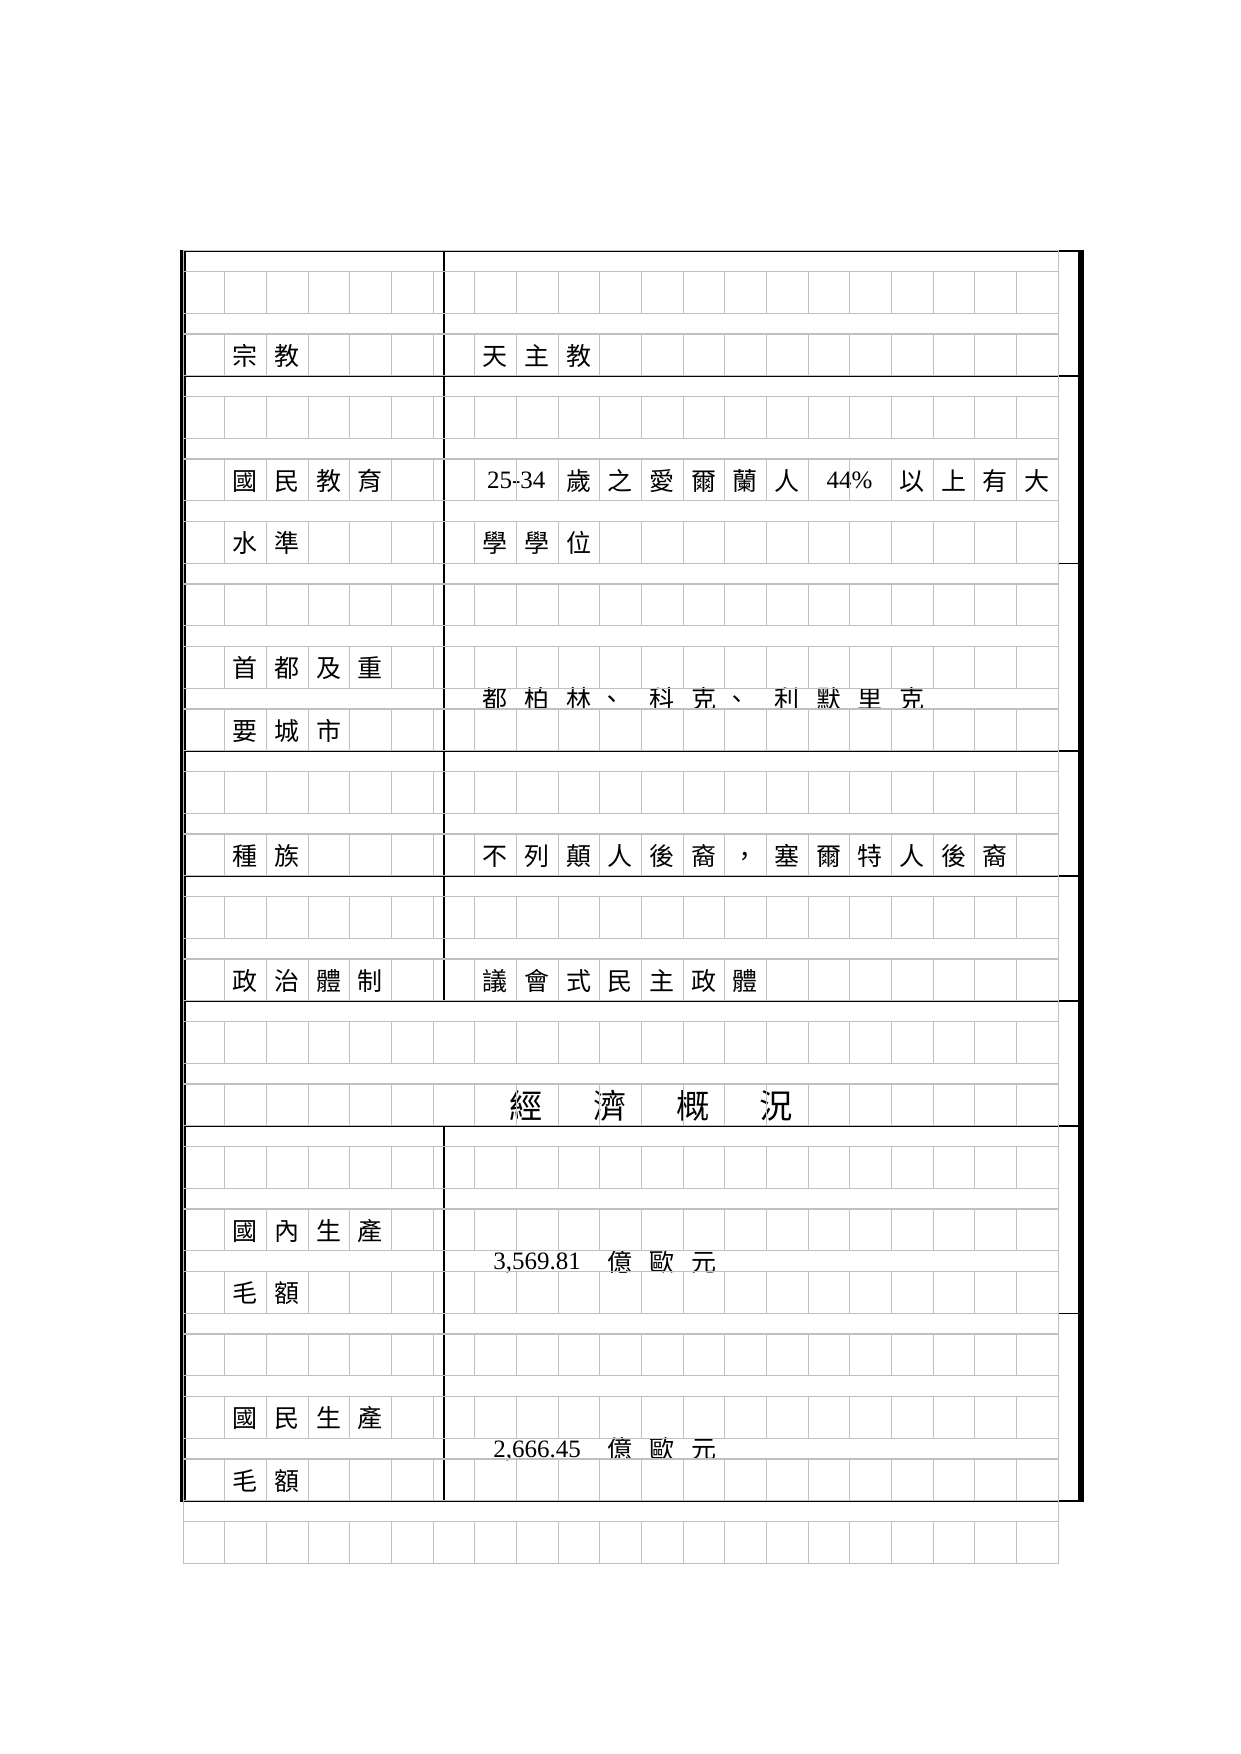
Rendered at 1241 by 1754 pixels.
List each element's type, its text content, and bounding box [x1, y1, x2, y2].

table_cell 經 濟 概 況 [642, 1022, 683, 1063]
table_cell [225, 772, 266, 813]
table_cell 3,569.81億歐元 [725, 1210, 766, 1250]
table_cell [725, 335, 766, 375]
table_cell ， [725, 835, 766, 875]
table_cell 都柏林、科克、利默里克 [541, 689, 572, 708]
table_cell 都柏林、科克、利默里克 [445, 626, 1058, 646]
table_cell 人 [892, 835, 933, 875]
table_cell 經 濟 概 況 [1017, 1022, 1058, 1063]
table_cell 25-34歲之愛爾蘭人44%以上有大學學位 [517, 522, 558, 563]
table_cell 都柏林、科克、利默里克 [517, 710, 558, 750]
table_cell 教 [559, 335, 599, 375]
table_cell [434, 897, 443, 938]
table_cell 3,569.81億歐元 [892, 1147, 933, 1188]
table_cell 都柏林、科克、利默里克 [445, 689, 489, 708]
table_cell 列 [517, 835, 558, 875]
table_cell 2,666.45億歐元 [559, 1335, 599, 1375]
table_cell [186, 397, 224, 438]
table_cell 25-34歲之愛爾蘭人44%以上有大學學位 [1059, 377, 1078, 563]
table_cell 經 濟 概 況 [725, 1085, 766, 1125]
table_cell [445, 897, 474, 938]
table_cell [392, 272, 433, 313]
table_cell 經 濟 概 況 [392, 1085, 433, 1125]
table_cell 經 濟 概 況 [517, 1022, 558, 1063]
table_cell 3,569.81億歐元 [475, 1272, 516, 1313]
table_cell [892, 897, 933, 938]
table_cell 經 濟 概 況 [934, 1022, 974, 1063]
table_cell [809, 772, 849, 813]
table_cell [434, 1147, 443, 1188]
table_cell [309, 897, 349, 938]
table_cell 重 [350, 647, 391, 688]
table_cell 經 濟 概 況 [267, 1085, 308, 1125]
table_cell 民 [267, 1397, 308, 1438]
table_cell 25-34歲之愛爾蘭人44%以上有大學學位 [809, 397, 849, 438]
table_cell 都柏林、科克、利默里克 [656, 689, 668, 708]
table_cell 25-34歲之愛爾蘭人44%以上有大學學位 [975, 522, 1016, 563]
table_cell [517, 772, 558, 813]
table_cell [186, 877, 443, 896]
table_cell [267, 585, 308, 625]
table_cell 都柏林、科克、利默里克 [600, 647, 641, 688]
table_cell [434, 1397, 443, 1438]
table_cell 2,666.45億歐元 [445, 1460, 474, 1500]
table_cell [434, 960, 443, 1000]
table_cell [186, 710, 224, 750]
table_cell [934, 897, 974, 938]
table_cell 25-34歲之愛爾蘭人44%以上有大學學位 [767, 522, 808, 563]
table_cell 2,666.45億歐元 [559, 1397, 599, 1438]
table_cell 都柏林、科克、利默里克 [767, 647, 808, 688]
table_cell [392, 960, 433, 1000]
table_cell [1017, 772, 1058, 813]
table_cell 內 [267, 1210, 308, 1250]
table_cell 25-34歲之愛爾蘭人44%以上有大學學位 [445, 377, 1058, 396]
table_cell 都柏林、科克、利默里克 [725, 647, 766, 688]
table_cell 2,666.45億歐元 [559, 1460, 599, 1500]
table_cell 經 濟 概 況 [725, 1022, 766, 1063]
table_cell [186, 1272, 224, 1313]
table_cell [642, 335, 683, 375]
table_cell 都柏林、科克、利默里克 [871, 689, 910, 708]
table_cell [392, 1210, 433, 1250]
table_cell [725, 897, 766, 938]
table_cell [186, 814, 443, 833]
table_cell [809, 335, 849, 375]
table_cell [309, 1147, 349, 1188]
table_cell 經 濟 概 況 [684, 1085, 724, 1125]
table_cell [434, 1460, 443, 1500]
table_cell [975, 772, 1016, 813]
table_cell 都柏林、科克、利默里克 [892, 647, 933, 688]
table_cell [392, 772, 433, 813]
table_cell [186, 1460, 224, 1500]
table_cell [186, 689, 443, 708]
table_cell [350, 522, 391, 563]
table_cell 額 [267, 1460, 308, 1500]
table_cell 25-34歲之愛爾蘭人44%以上有大學學位 [642, 460, 683, 500]
table_cell [445, 752, 1058, 771]
table_cell [475, 272, 516, 313]
table_cell 2,666.45億歐元 [445, 1439, 613, 1458]
table_cell 經 濟 概 況 [350, 1022, 391, 1063]
table_cell [267, 1147, 308, 1188]
table_cell 經 濟 概 況 [186, 1064, 1058, 1083]
table_cell 都柏林、科克、利默里克 [725, 585, 766, 625]
table_cell 經 濟 概 況 [1017, 1085, 1058, 1125]
table_cell 2,666.45億歐元 [767, 1397, 808, 1438]
table_cell [1059, 752, 1078, 875]
table_cell 經 濟 概 況 [975, 1085, 1016, 1125]
table_cell [559, 272, 599, 313]
table_cell [600, 772, 641, 813]
table_cell 都柏林、科克、利默里克 [975, 647, 1016, 688]
table_cell 都柏林、科克、利默里克 [670, 689, 702, 708]
table_cell 經 濟 概 況 [600, 1022, 641, 1063]
table_cell 25-34歲之愛爾蘭人44%以上有大學學位 [1017, 397, 1058, 438]
table_cell 都柏林、科克、利默里克 [642, 585, 683, 625]
table_cell 3,569.81億歐元 [934, 1272, 974, 1313]
table_cell 2,666.45億歐元 [653, 1439, 1058, 1458]
table_cell 制 [350, 960, 391, 1000]
table_cell [445, 272, 474, 313]
table_cell 都柏林、科克、利默里克 [850, 585, 891, 625]
table_cell 經 濟 概 況 [892, 1085, 933, 1125]
table_cell 經 濟 概 況 [767, 1085, 808, 1125]
table_cell 市 [309, 710, 349, 750]
table_cell 都柏林、科克、利默里克 [892, 710, 933, 750]
table_cell 3,569.81億歐元 [725, 1272, 766, 1313]
table_cell 2,666.45億歐元 [1017, 1460, 1058, 1500]
table_cell 3,569.81億歐元 [975, 1147, 1016, 1188]
table_cell [186, 626, 443, 646]
table_cell 2,666.45億歐元 [850, 1460, 891, 1500]
table_cell 都柏林、科克、利默里克 [684, 647, 724, 688]
table_cell 3,569.81億歐元 [850, 1272, 891, 1313]
table_cell [186, 1439, 443, 1458]
table_cell 都柏林、科克、利默里克 [684, 585, 724, 625]
table_cell 都柏林、科克、利默里克 [475, 710, 516, 750]
table_cell 2,666.45億歐元 [517, 1335, 558, 1375]
table_cell 2,666.45億歐元 [767, 1335, 808, 1375]
table_cell 2,666.45億歐元 [975, 1335, 1016, 1375]
table_cell 經 濟 概 況 [186, 1085, 224, 1125]
table_cell [225, 585, 266, 625]
table_cell 經 濟 概 況 [267, 1022, 308, 1063]
table_cell [600, 272, 641, 313]
table_cell 25-34歲之愛爾蘭人44%以上有大學學位 [684, 522, 724, 563]
table_cell 經 濟 概 況 [809, 1022, 849, 1063]
table_cell [850, 897, 891, 938]
table_cell [267, 1335, 308, 1375]
table_cell [434, 460, 443, 500]
table_cell 議 [475, 960, 516, 1000]
table_cell 2,666.45億歐元 [934, 1460, 974, 1500]
table_cell [517, 897, 558, 938]
table_cell 裔 [684, 835, 724, 875]
table_cell 都柏林、科克、利默里克 [445, 585, 474, 625]
table_cell 經 濟 概 況 [517, 1085, 558, 1125]
table_cell 25-34歲之愛爾蘭人44%以上有大學學位 [445, 460, 474, 500]
table_cell [186, 1376, 443, 1396]
table_cell [725, 772, 766, 813]
table_cell 經 濟 概 況 [684, 1022, 724, 1063]
table_cell [225, 897, 266, 938]
table_cell 3,569.81億歐元 [642, 1147, 683, 1188]
table_cell [392, 585, 433, 625]
table_cell 3,569.81億歐元 [445, 1147, 474, 1188]
table_cell 都柏林、科克、利默里克 [975, 585, 1016, 625]
table_cell [1017, 335, 1058, 375]
table_cell 3,569.81億歐元 [642, 1272, 683, 1313]
table_cell 都柏林、科克、利默里克 [975, 710, 1016, 750]
table_cell [309, 397, 349, 438]
table_cell [186, 377, 443, 396]
table_cell [975, 960, 1016, 1000]
table_cell 3,569.81億歐元 [1059, 1127, 1078, 1313]
table_cell [309, 335, 349, 375]
table_cell [434, 272, 443, 313]
table_cell 25-34歲之愛爾蘭人44%以上有大學學位 [600, 460, 641, 500]
table_cell 式 [559, 960, 599, 1000]
table_cell [392, 335, 433, 375]
table_cell [445, 252, 1058, 271]
table_cell 經 濟 概 況 [475, 1085, 516, 1125]
table_cell 2,666.45億歐元 [445, 1376, 1058, 1396]
table_cell [434, 647, 443, 688]
table_cell 後 [934, 835, 974, 875]
table_cell 3,569.81億歐元 [1017, 1210, 1058, 1250]
table_cell 都柏林、科克、利默里克 [600, 710, 641, 750]
table_cell 經 濟 概 況 [809, 1085, 849, 1125]
table_cell 2,666.45億歐元 [600, 1335, 641, 1375]
table_cell [350, 897, 391, 938]
table_cell 體 [309, 960, 349, 1000]
table_cell 3,569.81億歐元 [684, 1272, 724, 1313]
table_cell 教 [309, 460, 349, 500]
table_cell 都柏林、科克、利默里克 [445, 710, 474, 750]
table_cell 3,569.81億歐元 [517, 1147, 558, 1188]
table_cell [934, 772, 974, 813]
table_cell [434, 1210, 443, 1250]
table_cell 3,569.81億歐元 [809, 1210, 849, 1250]
table_cell [767, 960, 808, 1000]
table_cell 25-34歲之愛爾蘭人44%以上有大學學位 [559, 522, 599, 563]
table_cell 3,569.81億歐元 [725, 1147, 766, 1188]
table_cell [186, 772, 224, 813]
table_cell 教 [267, 335, 308, 375]
table_cell 2,666.45億歐元 [475, 1335, 516, 1375]
table_cell 25-34歲之愛爾蘭人44%以上有大學學位 [559, 460, 599, 500]
table_cell [434, 522, 443, 563]
table_cell [350, 835, 391, 875]
table_cell [642, 272, 683, 313]
table_cell 都柏林、科克、利默里克 [517, 647, 558, 688]
table_cell 25-34歲之愛爾蘭人44%以上有大學學位 [892, 460, 933, 500]
table_cell [445, 314, 1058, 333]
table_cell 2,666.45億歐元 [1017, 1335, 1058, 1375]
table_cell [267, 897, 308, 938]
table_cell 25-34歲之愛爾蘭人44%以上有大學學位 [517, 460, 558, 500]
table_cell 3,569.81億歐元 [475, 1147, 516, 1188]
table_cell 3,569.81億歐元 [684, 1147, 724, 1188]
table_cell 3,569.81億歐元 [445, 1127, 1058, 1146]
table_cell [445, 335, 474, 375]
table_cell 25-34歲之愛爾蘭人44%以上有大學學位 [445, 439, 1058, 458]
table_cell 都柏林、科克、利默里克 [850, 647, 891, 688]
table_cell [350, 772, 391, 813]
table_cell 3,569.81億歐元 [642, 1210, 683, 1250]
table_cell [434, 585, 443, 625]
table_cell 25-34歲之愛爾蘭人44%以上有大學學位 [517, 397, 558, 438]
table_cell [809, 897, 849, 938]
table_cell 2,666.45億歐元 [684, 1397, 724, 1438]
table_cell 3,569.81億歐元 [892, 1210, 933, 1250]
table_cell 25-34歲之愛爾蘭人44%以上有大學學位 [850, 460, 891, 500]
table_cell [892, 335, 933, 375]
table_cell [267, 397, 308, 438]
table_cell [392, 1397, 433, 1438]
table_cell 國 [225, 1397, 266, 1438]
table_cell [350, 335, 391, 375]
table_cell [309, 1335, 349, 1375]
table_cell 3,569.81億歐元 [934, 1210, 974, 1250]
table_cell 2,666.45億歐元 [642, 1460, 683, 1500]
table_cell 人 [600, 835, 641, 875]
table_cell [186, 501, 443, 521]
table_cell 育 [350, 460, 391, 500]
table_cell 25-34歲之愛爾蘭人44%以上有大學學位 [975, 460, 1016, 500]
table_cell [186, 335, 224, 375]
table_cell 天 [475, 335, 516, 375]
table_cell 經 濟 概 況 [850, 1022, 891, 1063]
table_cell [600, 335, 641, 375]
table_cell 都柏林、科克、利默里克 [559, 647, 599, 688]
table_cell 25-34歲之愛爾蘭人44%以上有大學學位 [725, 522, 766, 563]
table_cell [350, 710, 391, 750]
table_cell 25-34歲之愛爾蘭人44%以上有大學學位 [767, 460, 808, 500]
table_cell [809, 272, 849, 313]
table_cell 都柏林、科克、利默里克 [704, 689, 780, 708]
table_cell 都柏林、科克、利默里克 [934, 585, 974, 625]
table_cell [392, 1335, 433, 1375]
table_cell 2,666.45億歐元 [892, 1397, 933, 1438]
table_cell [434, 1272, 443, 1313]
table_cell 25-34歲之愛爾蘭人44%以上有大學學位 [850, 522, 891, 563]
table_cell [445, 939, 1058, 958]
table_cell 水 [225, 522, 266, 563]
table_cell 2,666.45億歐元 [725, 1397, 766, 1438]
table_cell [1059, 252, 1078, 375]
table_cell 都柏林、科克、利默里克 [850, 710, 891, 750]
table_cell 2,666.45億歐元 [445, 1335, 474, 1375]
table_cell 2,666.45億歐元 [684, 1460, 724, 1500]
table_cell 2,666.45億歐元 [767, 1460, 808, 1500]
table_cell [475, 772, 516, 813]
table_cell 25-34歲之愛爾蘭人44%以上有大學學位 [767, 397, 808, 438]
table_cell 種 [225, 835, 266, 875]
table_cell [225, 397, 266, 438]
table_cell 都柏林、科克、利默里克 [934, 710, 974, 750]
table_cell 25-34歲之愛爾蘭人44%以上有大學學位 [809, 460, 849, 500]
table_cell 主 [642, 960, 683, 1000]
table_cell [225, 272, 266, 313]
table_cell 25-34歲之愛爾蘭人44%以上有大學學位 [934, 460, 974, 500]
table_cell [186, 439, 443, 458]
table_cell 經 濟 概 況 [475, 1022, 516, 1063]
table_cell 準 [267, 522, 308, 563]
table_cell 3,569.81億歐元 [445, 1189, 1058, 1208]
table_cell 都柏林、科克、利默里克 [782, 689, 795, 708]
table_cell 要 [225, 710, 266, 750]
table_cell 2,666.45億歐元 [600, 1460, 641, 1500]
table_cell [934, 960, 974, 1000]
table_cell [892, 772, 933, 813]
table_cell 經 濟 概 況 [392, 1022, 433, 1063]
table_cell 後 [642, 835, 683, 875]
table_cell [186, 585, 224, 625]
table_cell [350, 1272, 391, 1313]
table_cell 都柏林、科克、利默里克 [725, 710, 766, 750]
table_cell 3,569.81億歐元 [653, 1251, 1058, 1271]
table_cell 2,666.45億歐元 [642, 1335, 683, 1375]
table_cell [309, 272, 349, 313]
table_cell [517, 272, 558, 313]
table_cell [1017, 897, 1058, 938]
table_cell [434, 710, 443, 750]
table_cell 2,666.45億歐元 [642, 1397, 683, 1438]
table_cell 都柏林、科克、利默里克 [892, 585, 933, 625]
table_cell 不 [475, 835, 516, 875]
table_cell [850, 272, 891, 313]
table_cell [267, 272, 308, 313]
table_cell [684, 335, 724, 375]
table_cell 3,569.81億歐元 [975, 1272, 1016, 1313]
table_cell [392, 1272, 433, 1313]
table_cell 3,569.81億歐元 [767, 1147, 808, 1188]
table_cell [975, 272, 1016, 313]
table_cell 毛 [225, 1272, 266, 1313]
table_cell [186, 960, 224, 1000]
table_cell [767, 897, 808, 938]
table_cell [850, 772, 891, 813]
table_cell 都柏林、科克、利默里克 [1017, 710, 1058, 750]
table_cell [600, 897, 641, 938]
table_cell 毛 [225, 1460, 266, 1500]
table_cell 經 濟 概 況 [186, 1002, 1058, 1021]
table_cell [225, 1147, 266, 1188]
table_cell [1017, 272, 1058, 313]
table_cell [975, 335, 1016, 375]
table_cell 經 濟 概 況 [559, 1022, 599, 1063]
table_cell 3,569.81億歐元 [600, 1272, 641, 1313]
table_cell 3,569.81億歐元 [517, 1272, 558, 1313]
table_cell 3,569.81億歐元 [934, 1147, 974, 1188]
table_cell 經 濟 概 況 [434, 1085, 474, 1125]
table_cell 25-34歲之愛爾蘭人44%以上有大學學位 [642, 522, 683, 563]
table_cell 政 [684, 960, 724, 1000]
table_cell 3,569.81億歐元 [445, 1272, 474, 1313]
table_cell 25-34歲之愛爾蘭人44%以上有大學學位 [600, 522, 641, 563]
table_cell 3,569.81億歐元 [975, 1210, 1016, 1250]
table_cell 2,666.45億歐元 [934, 1335, 974, 1375]
table_cell 3,569.81億歐元 [559, 1272, 599, 1313]
table_cell 都柏林、科克、利默里克 [767, 585, 808, 625]
table_cell 2,666.45億歐元 [809, 1335, 849, 1375]
table_cell 都柏林、科克、利默里克 [809, 585, 849, 625]
table_cell [186, 460, 224, 500]
table_cell 宗 [225, 335, 266, 375]
table_cell 城 [267, 710, 308, 750]
table_cell 3,569.81億歐元 [767, 1210, 808, 1250]
table_cell 都柏林、科克、利默里克 [809, 647, 849, 688]
table_cell 25-34歲之愛爾蘭人44%以上有大學學位 [445, 397, 474, 438]
table_cell [186, 252, 443, 271]
table_cell 25-34歲之愛爾蘭人44%以上有大學學位 [725, 397, 766, 438]
table_cell 3,569.81億歐元 [892, 1272, 933, 1313]
table_cell [445, 960, 474, 1000]
table_cell [445, 814, 1058, 833]
table_cell 治 [267, 960, 308, 1000]
table_cell 25-34歲之愛爾蘭人44%以上有大學學位 [445, 501, 1058, 521]
table_cell 都柏林、科克、利默里克 [1059, 564, 1078, 750]
table_cell 產 [350, 1397, 391, 1438]
table_cell 經 濟 概 況 [767, 1022, 808, 1063]
table_cell 經 濟 概 況 [225, 1022, 266, 1063]
table_cell 經 濟 概 況 [642, 1085, 683, 1125]
table_cell 都柏林、科克、利默里克 [797, 689, 833, 708]
table_cell [445, 772, 474, 813]
table_cell [186, 564, 443, 583]
table_cell 首 [225, 647, 266, 688]
table_cell 3,569.81億歐元 [809, 1147, 849, 1188]
table_cell 3,569.81億歐元 [600, 1210, 641, 1250]
table_cell 都柏林、科克、利默里克 [934, 647, 974, 688]
table_cell 都柏林、科克、利默里克 [1017, 647, 1058, 688]
table_cell 25-34歲之愛爾蘭人44%以上有大學學位 [1017, 522, 1058, 563]
table_cell 經 濟 概 況 [975, 1022, 1016, 1063]
table_cell 都柏林、科克、利默里克 [445, 647, 474, 688]
table_cell [684, 897, 724, 938]
table_cell 體 [725, 960, 766, 1000]
table_cell 25-34歲之愛爾蘭人44%以上有大學學位 [975, 397, 1016, 438]
table_cell [186, 835, 224, 875]
table_cell 額 [267, 1272, 308, 1313]
table_cell 25-34歲之愛爾蘭人44%以上有大學學位 [1017, 460, 1058, 500]
table_cell 25-34歲之愛爾蘭人44%以上有大學學位 [684, 460, 724, 500]
table_cell 都柏林、科克、利默里克 [559, 585, 599, 625]
table_cell [642, 772, 683, 813]
table_cell [186, 1314, 443, 1333]
table_cell [392, 460, 433, 500]
table_cell [392, 897, 433, 938]
table_cell 2,666.45億歐元 [892, 1335, 933, 1375]
table_cell 2,666.45億歐元 [445, 1397, 474, 1438]
table_cell [892, 960, 933, 1000]
table_cell [809, 960, 849, 1000]
table_cell 經 濟 概 況 [600, 1085, 641, 1125]
table_cell 經 濟 概 況 [225, 1085, 266, 1125]
table_cell 及 [309, 647, 349, 688]
table_cell [434, 1335, 443, 1375]
table_cell 都柏林、科克、利默里克 [559, 710, 599, 750]
table_cell 3,569.81億歐元 [559, 1147, 599, 1188]
table_cell [225, 1335, 266, 1375]
table_cell 裔 [975, 835, 1016, 875]
table_cell [186, 1397, 224, 1438]
table_cell 25-34歲之愛爾蘭人44%以上有大學學位 [475, 522, 516, 563]
table_cell 經 濟 概 況 [850, 1085, 891, 1125]
table_cell [309, 1460, 349, 1500]
table_cell 25-34歲之愛爾蘭人44%以上有大學學位 [892, 397, 933, 438]
table_cell 塞 [767, 835, 808, 875]
table_cell [309, 772, 349, 813]
table_cell [767, 772, 808, 813]
table_cell [392, 397, 433, 438]
table_cell 會 [517, 960, 558, 1000]
table_cell 2,666.45億歐元 [725, 1460, 766, 1500]
table_cell 2,666.45億歐元 [809, 1460, 849, 1500]
table_cell 2,666.45億歐元 [684, 1335, 724, 1375]
table_cell 3,569.81億歐元 [850, 1210, 891, 1250]
table_cell 主 [517, 335, 558, 375]
table_cell [559, 897, 599, 938]
table_cell 經 濟 概 況 [350, 1085, 391, 1125]
table_cell [309, 522, 349, 563]
table_cell [1017, 960, 1058, 1000]
table_cell 3,569.81億歐元 [809, 1272, 849, 1313]
table_cell 民 [267, 460, 308, 500]
table_cell [434, 397, 443, 438]
table_cell [767, 335, 808, 375]
table_cell 都柏林、科克、利默里克 [517, 585, 558, 625]
table_cell 2,666.45億歐元 [613, 1439, 651, 1458]
table_cell 都柏林、科克、利默里克 [834, 689, 869, 708]
table_cell [392, 710, 433, 750]
table_cell 3,569.81億歐元 [600, 1147, 641, 1188]
table_cell 都柏林、科克、利默里克 [1017, 585, 1058, 625]
table_cell [186, 939, 443, 958]
table_cell [934, 335, 974, 375]
table_cell [434, 835, 443, 875]
table_cell 2,666.45億歐元 [445, 1314, 1058, 1333]
table_cell 都柏林、科克、利默里克 [475, 647, 516, 688]
table_cell 2,666.45億歐元 [850, 1335, 891, 1375]
table_cell [186, 522, 224, 563]
table_cell [684, 272, 724, 313]
table_cell 都柏林、科克、利默里克 [600, 585, 641, 625]
table_cell 都柏林、科克、利默里克 [585, 689, 654, 708]
table_cell 25-34歲之愛爾蘭人44%以上有大學學位 [600, 397, 641, 438]
table_cell 2,666.45億歐元 [809, 1397, 849, 1438]
table_cell [642, 897, 683, 938]
table_cell 3,569.81億歐元 [684, 1210, 724, 1250]
table_cell [186, 752, 443, 771]
table_cell 經 濟 概 況 [309, 1085, 349, 1125]
table_cell [934, 272, 974, 313]
table_cell 2,666.45億歐元 [892, 1460, 933, 1500]
table_cell 都柏林、科克、利默里克 [809, 710, 849, 750]
table_cell [186, 314, 443, 333]
table_cell 3,569.81億歐元 [445, 1210, 474, 1250]
table_cell 經 濟 概 況 [309, 1022, 349, 1063]
table_cell 3,569.81億歐元 [475, 1210, 516, 1250]
table_cell 3,569.81億歐元 [559, 1210, 599, 1250]
table_cell 都柏林、科克、利默里克 [499, 689, 529, 708]
table_cell [975, 897, 1016, 938]
table_cell 都柏林、科克、利默里克 [912, 689, 1058, 708]
table_cell 都柏林、科克、利默里克 [475, 585, 516, 625]
table_cell 3,569.81億歐元 [445, 1251, 613, 1271]
table_cell 經 濟 概 況 [934, 1085, 974, 1125]
table_cell 都柏林、科克、利默里克 [642, 647, 683, 688]
table_cell [684, 772, 724, 813]
table_cell 經 濟 概 況 [1059, 1002, 1078, 1125]
table_cell [186, 1127, 443, 1146]
table_cell 2,666.45億歐元 [725, 1335, 766, 1375]
table_cell [350, 1335, 391, 1375]
table_cell [392, 522, 433, 563]
table_cell 25-34歲之愛爾蘭人44%以上有大學學位 [475, 397, 516, 438]
table_cell 2,666.45億歐元 [517, 1397, 558, 1438]
table_cell [445, 877, 1058, 896]
table_cell 民 [600, 960, 641, 1000]
table_cell 2,666.45億歐元 [850, 1397, 891, 1438]
table_cell 25-34歲之愛爾蘭人44%以上有大學學位 [850, 397, 891, 438]
table_cell 25-34歲之愛爾蘭人44%以上有大學學位 [934, 397, 974, 438]
table_cell 2,666.45億歐元 [517, 1460, 558, 1500]
table_cell [186, 272, 224, 313]
table_cell 3,569.81億歐元 [850, 1147, 891, 1188]
table_cell 2,666.45億歐元 [934, 1397, 974, 1438]
table_cell [309, 835, 349, 875]
table_cell [559, 772, 599, 813]
table_cell 25-34歲之愛爾蘭人44%以上有大學學位 [445, 522, 474, 563]
table_cell 產 [350, 1210, 391, 1250]
table_cell [850, 335, 891, 375]
table_cell 3,569.81億歐元 [767, 1272, 808, 1313]
table_cell [350, 397, 391, 438]
table_cell [350, 1460, 391, 1500]
table_cell [445, 835, 474, 875]
table_cell 都柏林、科克、利默里克 [684, 710, 724, 750]
table_cell 2,666.45億歐元 [475, 1397, 516, 1438]
table_cell [309, 585, 349, 625]
table_cell 爾 [809, 835, 849, 875]
table_cell 25-34歲之愛爾蘭人44%以上有大學學位 [934, 522, 974, 563]
table_cell [392, 1460, 433, 1500]
table_cell [267, 772, 308, 813]
table_cell [725, 272, 766, 313]
table_cell 生 [309, 1397, 349, 1438]
table_cell [186, 647, 224, 688]
table_cell 3,569.81億歐元 [613, 1251, 651, 1271]
table_cell 國 [225, 1210, 266, 1250]
table_cell [350, 272, 391, 313]
table_cell 2,666.45億歐元 [1017, 1397, 1058, 1438]
table_cell 2,666.45億歐元 [975, 1397, 1016, 1438]
table_cell 2,666.45億歐元 [1059, 1314, 1078, 1500]
table_cell [186, 1147, 224, 1188]
table_cell 2,666.45億歐元 [975, 1460, 1016, 1500]
table_cell 經 濟 概 況 [559, 1085, 599, 1125]
table_cell [392, 647, 433, 688]
table_cell 顛 [559, 835, 599, 875]
table_cell 經 濟 概 況 [186, 1022, 224, 1063]
table_cell 3,569.81億歐元 [517, 1210, 558, 1250]
table_cell 25-34歲之愛爾蘭人44%以上有大學學位 [475, 460, 516, 500]
table_cell 25-34歲之愛爾蘭人44%以上有大學學位 [892, 522, 933, 563]
table_cell [392, 1147, 433, 1188]
table_cell 族 [267, 835, 308, 875]
table_cell 生 [309, 1210, 349, 1250]
table_cell 經 濟 概 況 [892, 1022, 933, 1063]
table_cell 政 [225, 960, 266, 1000]
table_cell [186, 897, 224, 938]
table_cell 25-34歲之愛爾蘭人44%以上有大學學位 [725, 460, 766, 500]
table_cell 國 [225, 460, 266, 500]
table_cell 25-34歲之愛爾蘭人44%以上有大學學位 [809, 522, 849, 563]
table_cell 25-34歲之愛爾蘭人44%以上有大學學位 [684, 397, 724, 438]
table_cell [1059, 877, 1078, 1000]
table_cell 25-34歲之愛爾蘭人44%以上有大學學位 [642, 397, 683, 438]
table_cell 都柏林、科克、利默里克 [767, 710, 808, 750]
table_cell [767, 272, 808, 313]
table_cell [850, 960, 891, 1000]
table_cell [186, 1335, 224, 1375]
table_cell 2,666.45億歐元 [600, 1397, 641, 1438]
table_cell [350, 585, 391, 625]
table_cell 都 [267, 647, 308, 688]
table_cell [434, 772, 443, 813]
table_cell [186, 1210, 224, 1250]
table_cell [1017, 835, 1058, 875]
table_cell 都柏林、科克、利默里克 [445, 564, 1058, 583]
table_cell 2,666.45億歐元 [475, 1460, 516, 1500]
table_cell [309, 1272, 349, 1313]
table_cell [186, 1189, 443, 1208]
table_cell [475, 897, 516, 938]
table_cell 25-34歲之愛爾蘭人44%以上有大學學位 [559, 397, 599, 438]
table_cell 3,569.81億歐元 [1017, 1272, 1058, 1313]
table_cell 都柏林、科克、利默里克 [642, 710, 683, 750]
table_cell [186, 1251, 443, 1271]
table_cell 3,569.81億歐元 [1017, 1147, 1058, 1188]
table_cell [892, 272, 933, 313]
table_cell [434, 335, 443, 375]
table_cell 特 [850, 835, 891, 875]
table_cell 經 濟 概 況 [434, 1022, 474, 1063]
table_cell [350, 1147, 391, 1188]
table_cell [392, 835, 433, 875]
